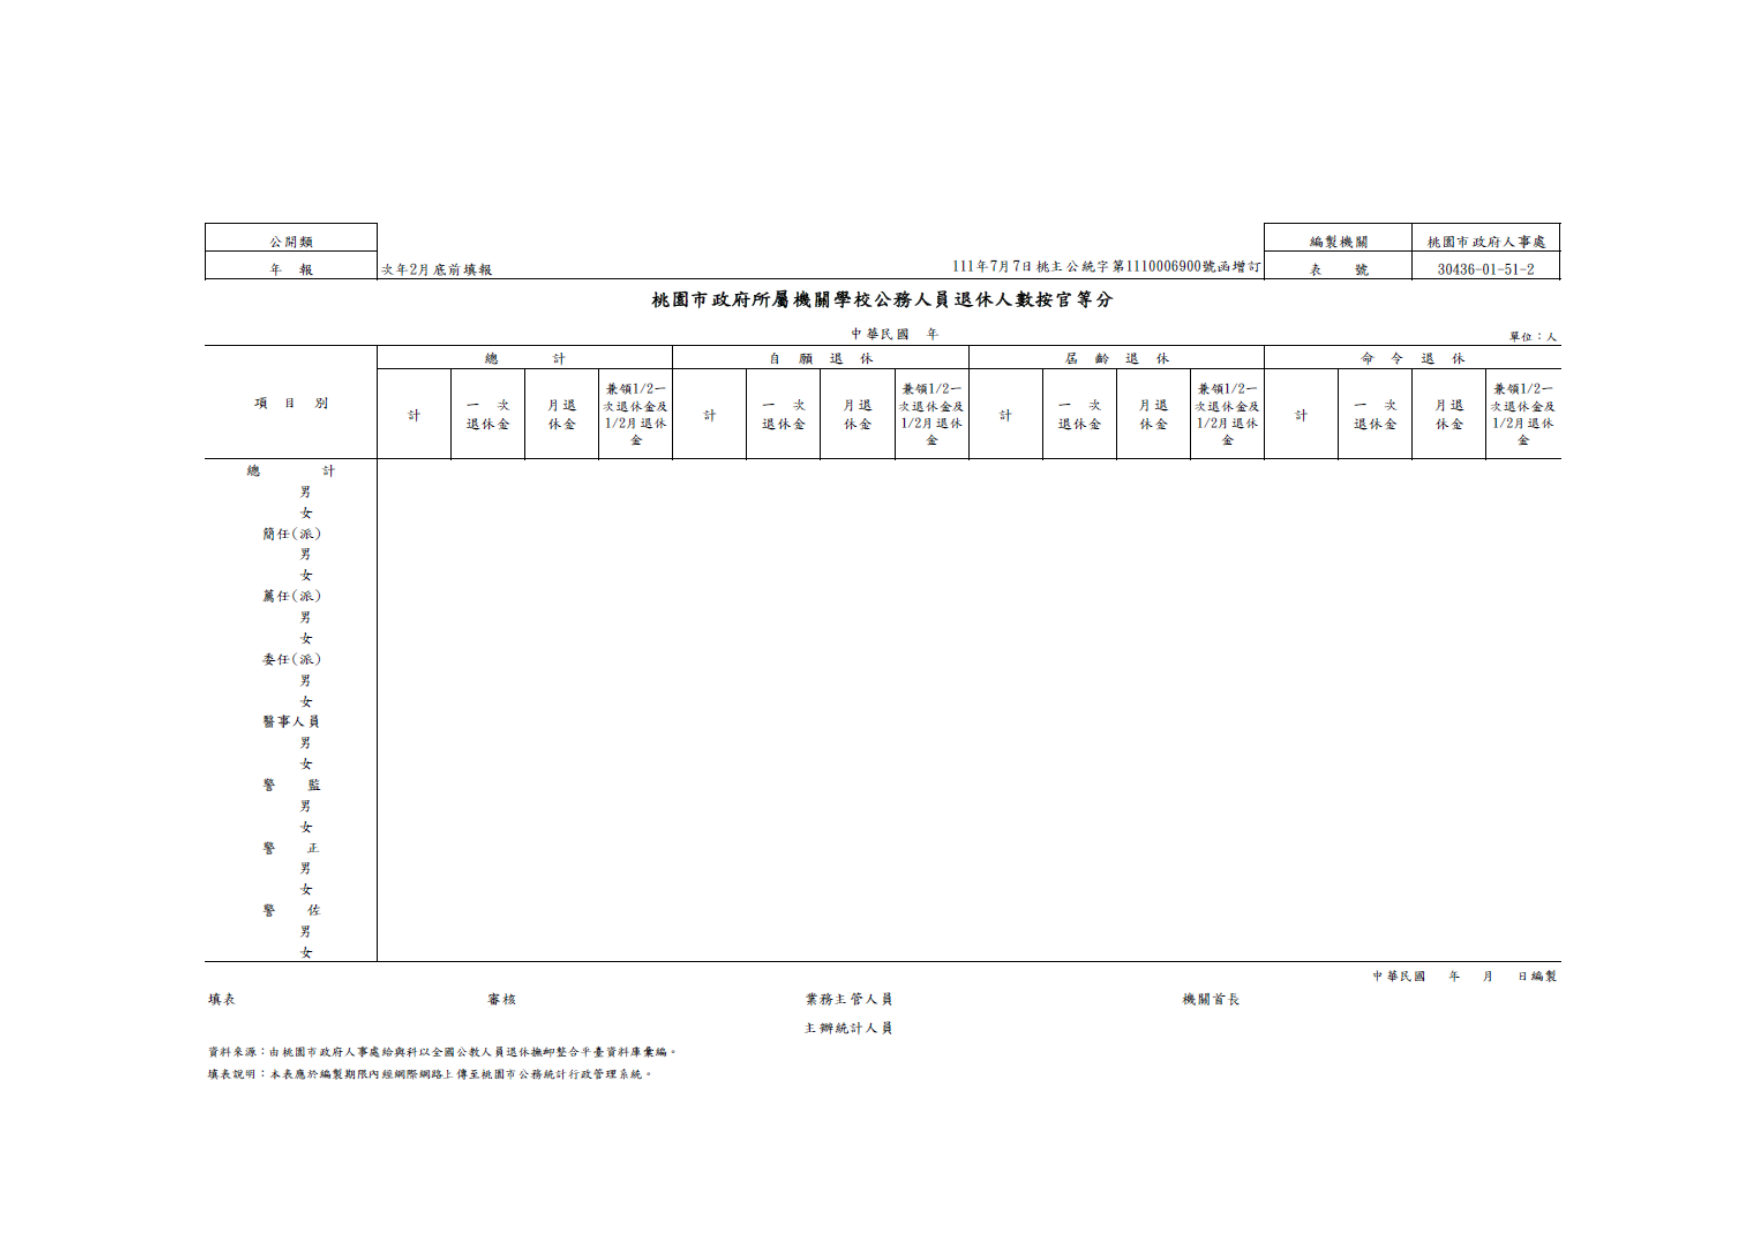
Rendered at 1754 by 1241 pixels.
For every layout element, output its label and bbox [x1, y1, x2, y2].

picture [200, 215, 1573, 1091]
